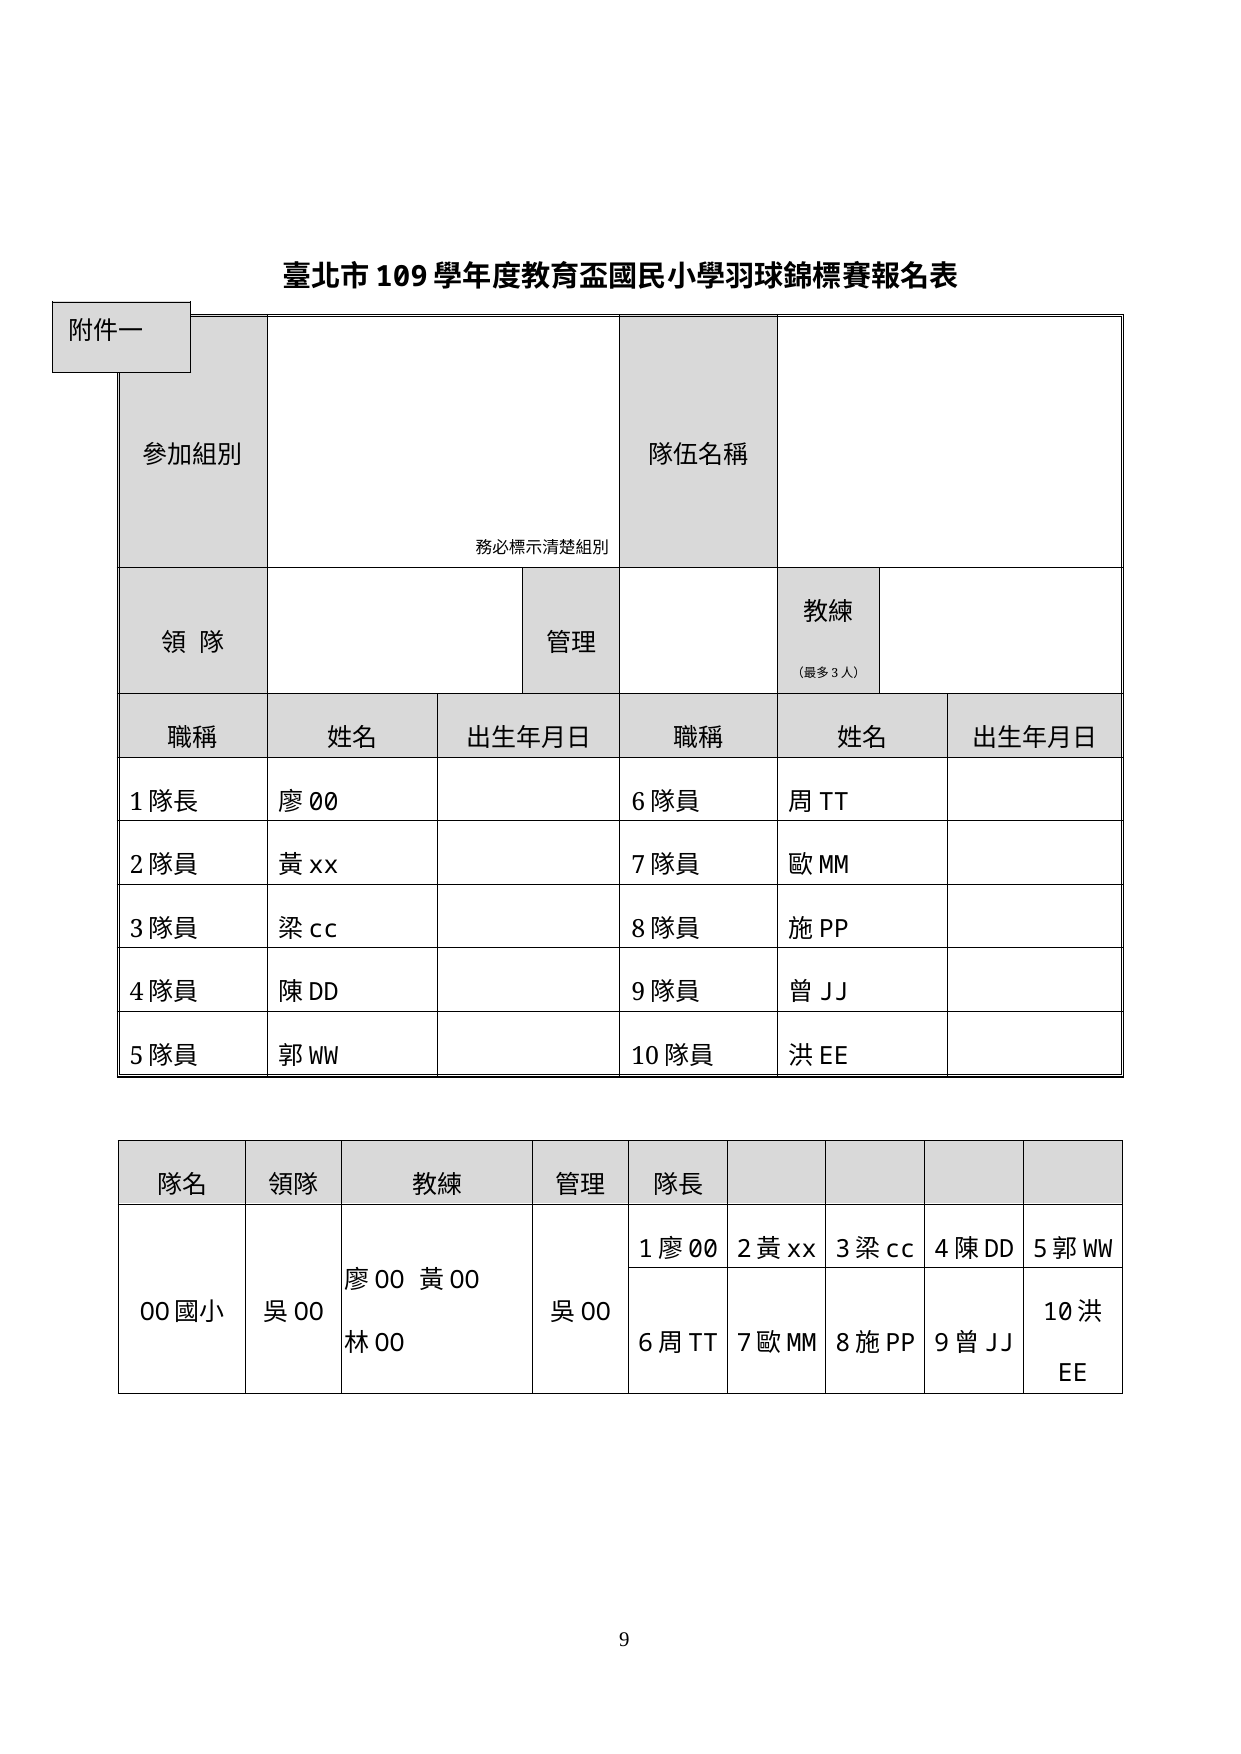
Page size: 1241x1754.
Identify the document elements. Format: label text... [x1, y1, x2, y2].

table_cell 1廖00 [629, 1205, 727, 1267]
table_cell 歐MM [778, 821, 947, 884]
table_cell 6周TT [629, 1268, 727, 1393]
table_cell 姓名 [268, 694, 437, 757]
table_cell 1隊長 [120, 758, 267, 820]
table_cell 10洪EE [1024, 1268, 1122, 1393]
table_cell 4陳DD [925, 1205, 1023, 1267]
table_header 領隊 [246, 1141, 341, 1203]
table_header 隊長 [629, 1141, 727, 1203]
table_cell [268, 568, 522, 693]
table_cell 洪EE [778, 1012, 947, 1074]
table_cell 郭WW [268, 1012, 437, 1074]
table_cell 6隊員 [620, 758, 777, 820]
table_cell 7隊員 [620, 821, 777, 884]
table_cell 領 隊 [120, 568, 267, 693]
table_cell [948, 885, 1121, 947]
table_cell 5隊員 [120, 1012, 267, 1074]
table_cell [438, 821, 619, 884]
table_cell [948, 1012, 1121, 1074]
table_cell 7歐MM [728, 1268, 825, 1393]
table_cell 職稱 [120, 694, 267, 757]
table_cell 陳DD [268, 948, 437, 1011]
table_cell 2隊員 [120, 821, 267, 884]
table_header [728, 1141, 825, 1203]
table_cell 10隊員 [620, 1012, 777, 1074]
table_header 隊伍名稱 [620, 317, 777, 567]
table_cell 教練 （最多3人） [778, 568, 879, 693]
table_cell [438, 948, 619, 1011]
table_header 管理 [533, 1141, 628, 1203]
table_header 參加組別 [120, 317, 267, 567]
table_cell [948, 821, 1121, 884]
table_cell 8施PP [826, 1268, 924, 1393]
table_cell 姓名 [778, 694, 947, 757]
table_cell 4隊員 [120, 948, 267, 1011]
table_cell 廖00 [268, 758, 437, 820]
table_cell [948, 758, 1121, 820]
table_cell 9隊員 [620, 948, 777, 1011]
table_cell 職稱 [620, 694, 777, 757]
table_cell 施PP [778, 885, 947, 947]
table_cell [438, 758, 619, 820]
table_header [778, 317, 1121, 567]
table_cell 廖OO 黃OO 林OO [342, 1205, 532, 1393]
table_cell 9曾JJ [925, 1268, 1023, 1393]
table_header [826, 1141, 924, 1203]
table_cell 曾JJ [778, 948, 947, 1011]
table_cell [438, 885, 619, 947]
table_cell [438, 1012, 619, 1074]
table_cell 3梁cc [826, 1205, 924, 1267]
table_cell 出生年月日 [438, 694, 619, 757]
table_cell 吳OO [533, 1205, 628, 1393]
table_cell 5郭WW [1024, 1205, 1122, 1267]
table_cell 8隊員 [620, 885, 777, 947]
table_cell [620, 568, 777, 693]
table_header [925, 1141, 1023, 1203]
table_cell 黃xx [268, 821, 437, 884]
table_cell 3隊員 [120, 885, 267, 947]
text 臺北市109學年度教育盃國民小學羽球錦標賽報名表 [118, 233, 1122, 295]
table_header [1024, 1141, 1122, 1203]
table_header 教練 [342, 1141, 532, 1203]
table_cell 吳OO [246, 1205, 341, 1393]
table_cell [880, 568, 1121, 693]
table_cell 管理 [523, 568, 619, 693]
table_cell OO國小 [119, 1205, 245, 1393]
table_cell [948, 948, 1121, 1011]
table_cell 出生年月日 [948, 694, 1121, 757]
table_header 參加組別 [53, 303, 190, 372]
table_cell 梁cc [268, 885, 437, 947]
table_cell 2黃xx [728, 1205, 825, 1267]
table_header 隊名 [119, 1141, 245, 1203]
table_header 務必標示清楚組別 [268, 317, 619, 567]
table_cell 周TT [778, 758, 947, 820]
